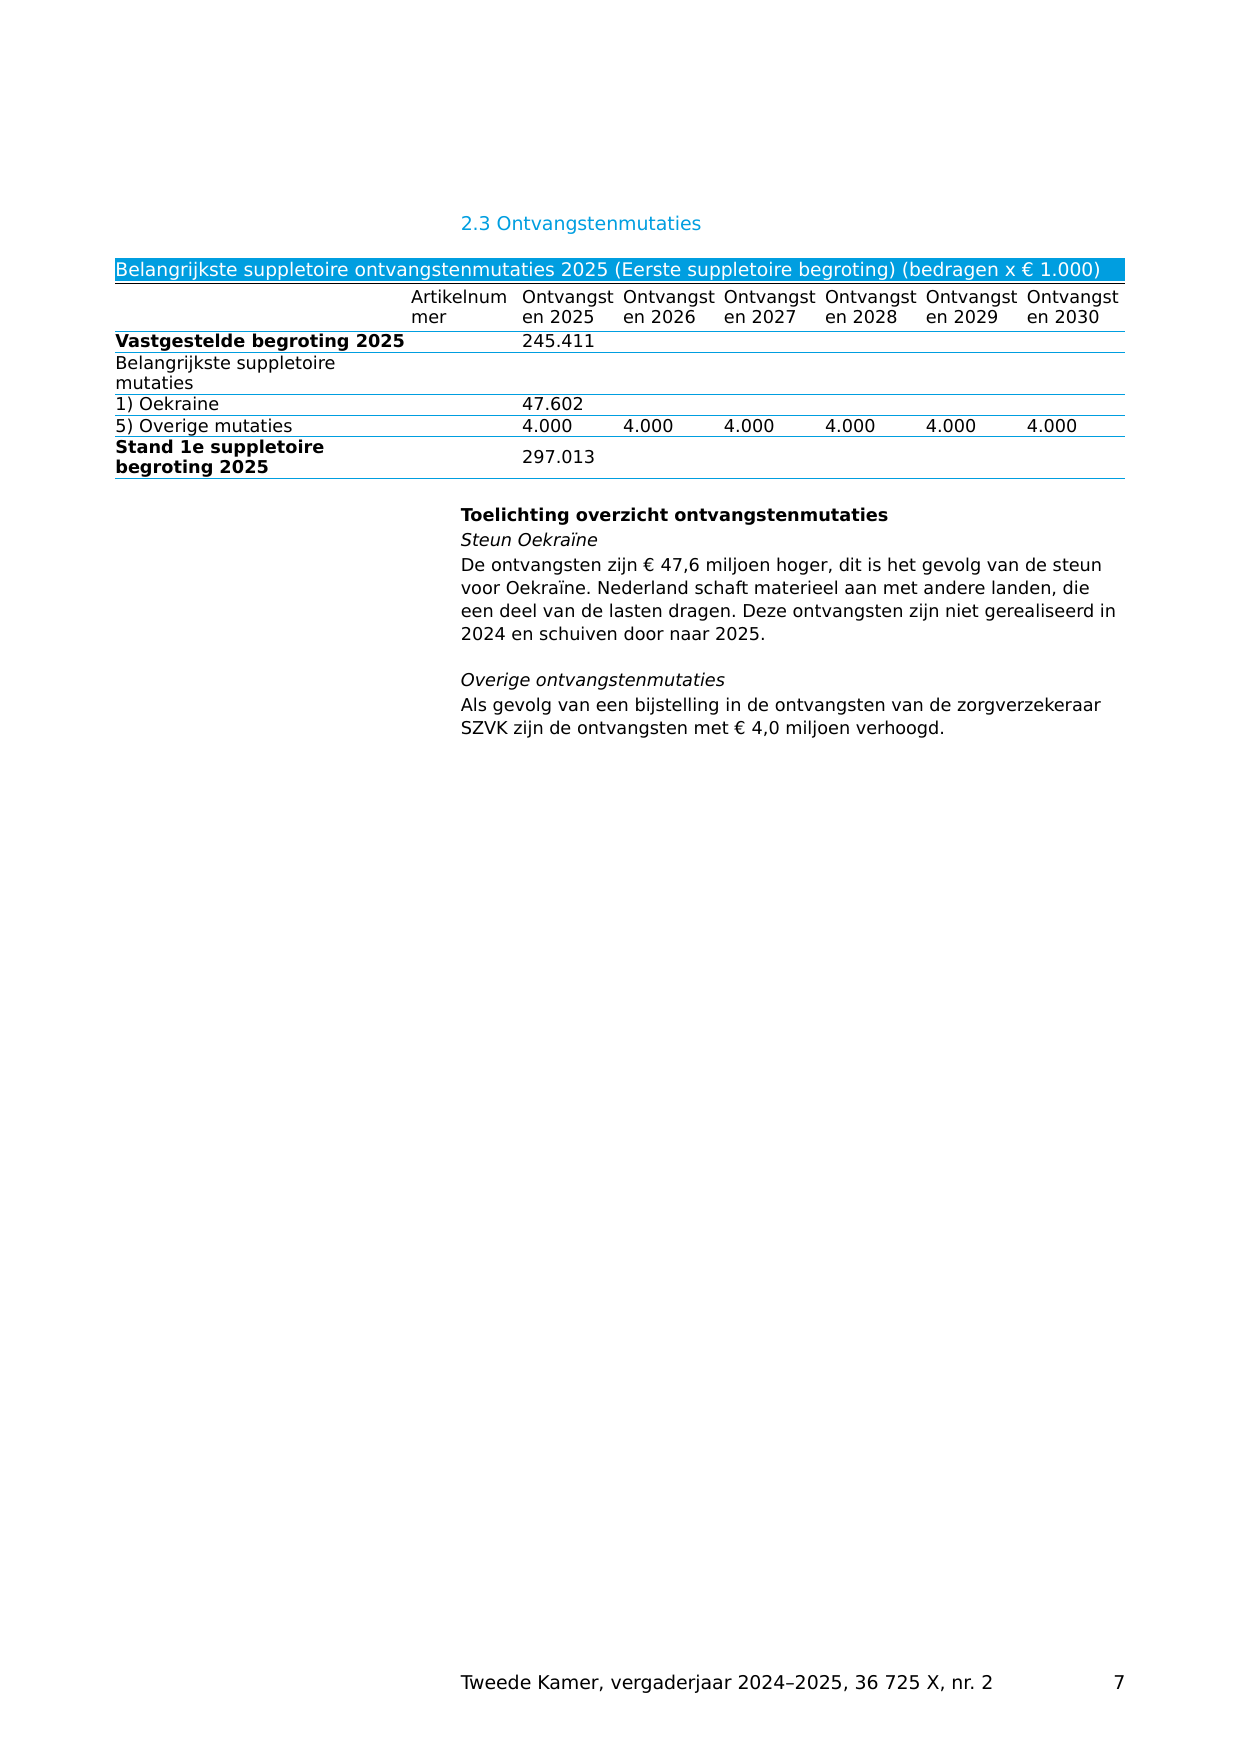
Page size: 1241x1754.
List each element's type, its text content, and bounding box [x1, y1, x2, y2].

text Overige ontvangstenmutaties [461, 668, 1125, 691]
table_cell 4.000 [923, 416, 1024, 436]
table_cell 4.000 [519, 416, 620, 436]
table_cell 4.000 [620, 416, 721, 436]
table_cell 245.411 [519, 332, 620, 352]
text De ontvangsten zijn € 47,6 miljoen hoger, dit is het gevolg van de steun voor Oekraïne. Nederland schaft materieel aan met andere landen, die een deel van de lasten dragen. Deze ontvangsten zijn niet gerealiseerd in 2024 en schuiven door naar 2025. [461, 553, 1125, 645]
table_cell [923, 395, 1024, 415]
table_cell [923, 353, 1024, 394]
table_cell [923, 437, 1024, 478]
table_cell [721, 332, 822, 352]
text Als gevolg van een bijstelling in de ontvangsten van de zorgverzekeraar SZVK zijn de ontvangsten met € 4,0 miljoen verhoogd. [461, 693, 1125, 739]
table_cell [408, 353, 519, 394]
table_cell [115, 284, 408, 331]
table_cell Ontvangsten 2027 [721, 284, 822, 331]
table_cell Ontvangsten 2030 [1024, 284, 1125, 331]
table_cell [822, 332, 923, 352]
table_cell [822, 395, 923, 415]
table_cell [1024, 437, 1125, 478]
table_cell [1024, 353, 1125, 394]
table_cell Ontvangsten 2026 [620, 284, 721, 331]
table_cell [620, 353, 721, 394]
table_cell [1024, 332, 1125, 352]
table_cell [822, 353, 923, 394]
title 2.3 Ontvangstenmutaties [461, 213, 1125, 235]
table_cell Belangrijkste suppletoire mutaties [115, 353, 408, 394]
table_cell [408, 332, 519, 352]
table_cell Stand 1e suppletoire begroting 2025 [115, 437, 408, 478]
table_cell [620, 332, 721, 352]
table_cell 4.000 [721, 416, 822, 436]
table_cell [408, 395, 519, 415]
table_cell [721, 437, 822, 478]
text Toelichting overzicht ontvangstenmutaties [461, 503, 1125, 526]
text Steun Oekraïne [461, 528, 1125, 551]
table_cell 4.000 [822, 416, 923, 436]
table_cell [721, 353, 822, 394]
table_cell 47.602 [519, 395, 620, 415]
table_cell [519, 353, 620, 394]
table_cell [822, 437, 923, 478]
table_cell [620, 437, 721, 478]
table_cell Ontvangsten 2029 [923, 284, 1024, 331]
table_cell 1) Oekraine [115, 395, 408, 415]
table_cell 5) Overige mutaties [115, 416, 408, 436]
table_cell Artikelnummer [408, 284, 519, 331]
table_cell 4.000 [1024, 416, 1125, 436]
table_cell [408, 416, 519, 436]
table_cell [923, 332, 1024, 352]
table_cell [408, 437, 519, 478]
table_cell Vastgestelde begroting 2025 [115, 332, 408, 352]
table_cell [721, 395, 822, 415]
table_cell 297.013 [519, 437, 620, 478]
table_cell Ontvangsten 2028 [822, 284, 923, 331]
table_cell [1024, 395, 1125, 415]
table_cell [620, 395, 721, 415]
table_cell Ontvangsten 2025 [519, 284, 620, 331]
